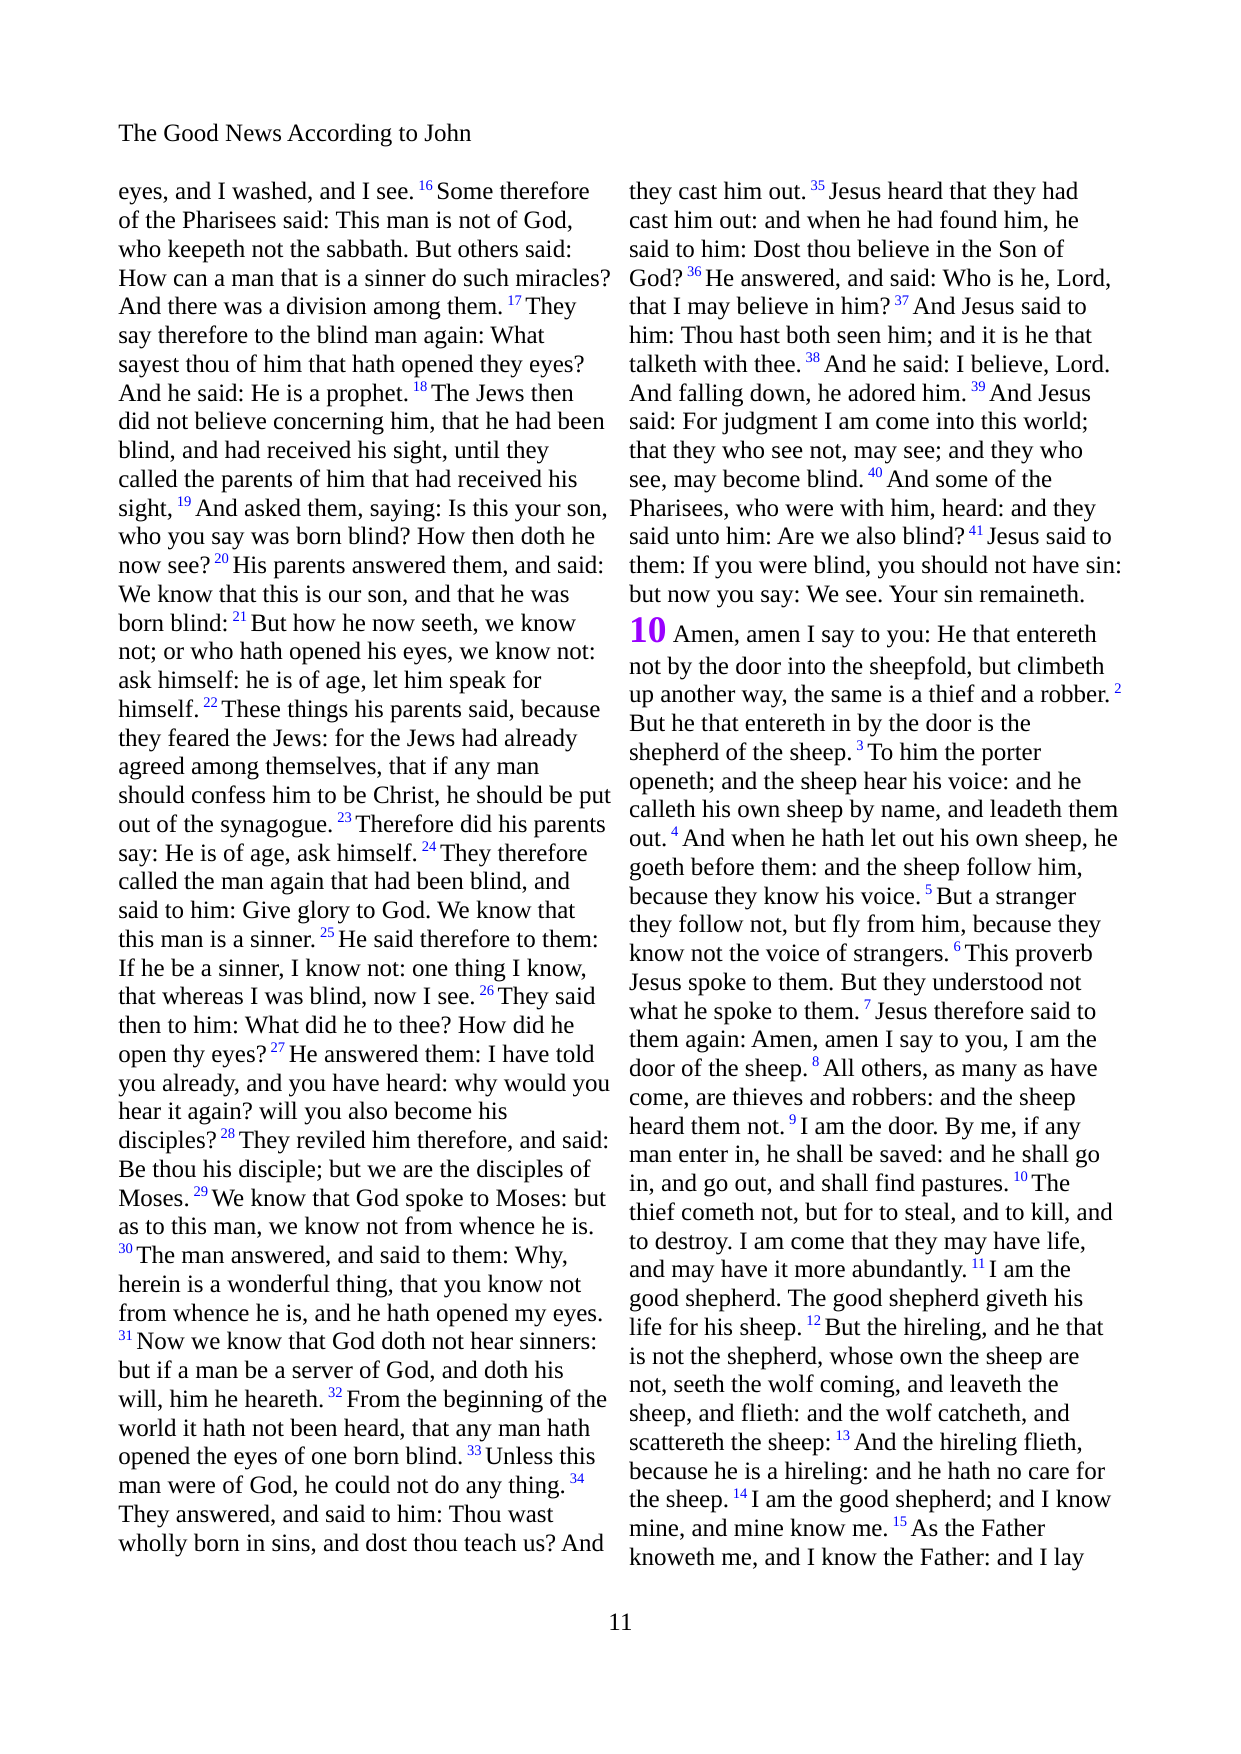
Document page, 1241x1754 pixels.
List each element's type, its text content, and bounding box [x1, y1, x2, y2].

text eyes, and I washed, and I see. 16 Some therefore of the Pharisees said: This man is not of God, who keepeth not the sabbath. But others said: How can a man that is a sinner do such miracles? And there was a division among them. 17 They say therefore to the blind man again: What sayest thou of him that hath opened they eyes? And he said: He is a prophet. 18 The Jews then did not believe concerning him, that he had been blind, and had received his sight, until they called the parents of him that had received his sight, 19 And asked them, saying: Is this your son, who you say was born blind? How then doth he now see? 20 His parents answered them, and said: We know that this is our son, and that he was born blind: 21 But how he now seeth, we know not; or who hath opened his eyes, we know not: ask himself: he is of age, let him speak for himself. 22 These things his parents said, because they feared the Jews: for the Jews had already agreed among themselves, that if any man should confess him to be Christ, he should be put out of the synagogue. 23 Therefore did his parents say: He is of age, ask himself. 24 They therefore called the man again that had been blind, and said to him: Give glory to God. We know that this man is a sinner. 25 He said therefore to them: If he be a sinner, I know not: one thing I know, that whereas I was blind, now I see. 26 They said then to him: What did he to thee? How did he open thy eyes? 27 He answered them: I have told you already, and you have heard: why would you hear it again? will you also become his disciples? 28 They reviled him therefore, and said: Be thou his disciple; but we are the disciples of Moses. 29 We know that God spoke to Moses: but as to this man, we know not from whence he is. 30 The man answered, and said to them: Why, herein is a wonderful thing, that you know not from whence he is, and he hath opened my eyes. 31 Now we know that God doth not hear sinners: but if a man be a server of God, and doth his will, him he heareth. 32 From the beginning of the world it hath not been heard, that any man hath opened the eyes of one born blind. 33 Unless this man were of God, he could not do any thing. 34 They answered, and said to him: Thou wast wholly born in sins, and dost thou teach us? And [118, 176, 611, 1556]
text they cast him out. 35 Jesus heard that they had cast him out: and when he had found him, he said to him: Dost thou believe in the Son of God? 36 He answered, and said: Who is he, Lord, that I may believe in him? 37 And Jesus said to him: Thou hast both seen him; and it is he that talketh with thee. 38 And he said: I believe, Lord. And falling down, he adored him. 39 And Jesus said: For judgment I am come into this world; that they who see not, may see; and they who see, may become blind. 40 And some of the Pharisees, who were with him, heard: and they said unto him: Are we also blind? 41 Jesus said to them: If you were blind, you should not have sin: but now you say: We see. Your sin remaineth. [629, 176, 1122, 608]
text 10 Amen, amen I say to you: He that entereth not by the door into the sheepfold, but climbeth up another way, the same is a thief and a robber. 2 But he that entereth in by the door is the shepherd of the sheep. 3 To him the porter openeth; and the sheep hear his voice: and he calleth his own sheep by name, and leadeth them out. 4 And when he hath let out his own sheep, he goeth before them: and the sheep follow him, because they know his voice. 5 But a stranger they follow not, but fly from him, because they know not the voice of strangers. 6 This proverb Jesus spoke to them. But they understood not what he spoke to them. 7 Jesus therefore said to them again: Amen, amen I say to you, I am the door of the sheep. 8 All others, as many as have come, are thieves and robbers: and the sheep heard them not. 9 I am the door. By me, if any man enter in, he shall be saved: and he shall go in, and go out, and shall find pastures. 10 The thief cometh not, but for to steal, and to kill, and to destroy. I am come that they may have life, and may have it more abundantly. 11 I am the good shepherd. The good shepherd giveth his life for his sheep. 12 But the hireling, and he that is not the shepherd, whose own the sheep are not, seeth the wolf coming, and leaveth the sheep, and flieth: and the wolf catcheth, and scattereth the sheep: 13 And the hireling flieth, because he is a hireling: and he hath no care for the sheep. 14 I am the good shepherd; and I know mine, and mine know me. 15 As the Father knoweth me, and I know the Father: and I lay [629, 608, 1122, 1571]
